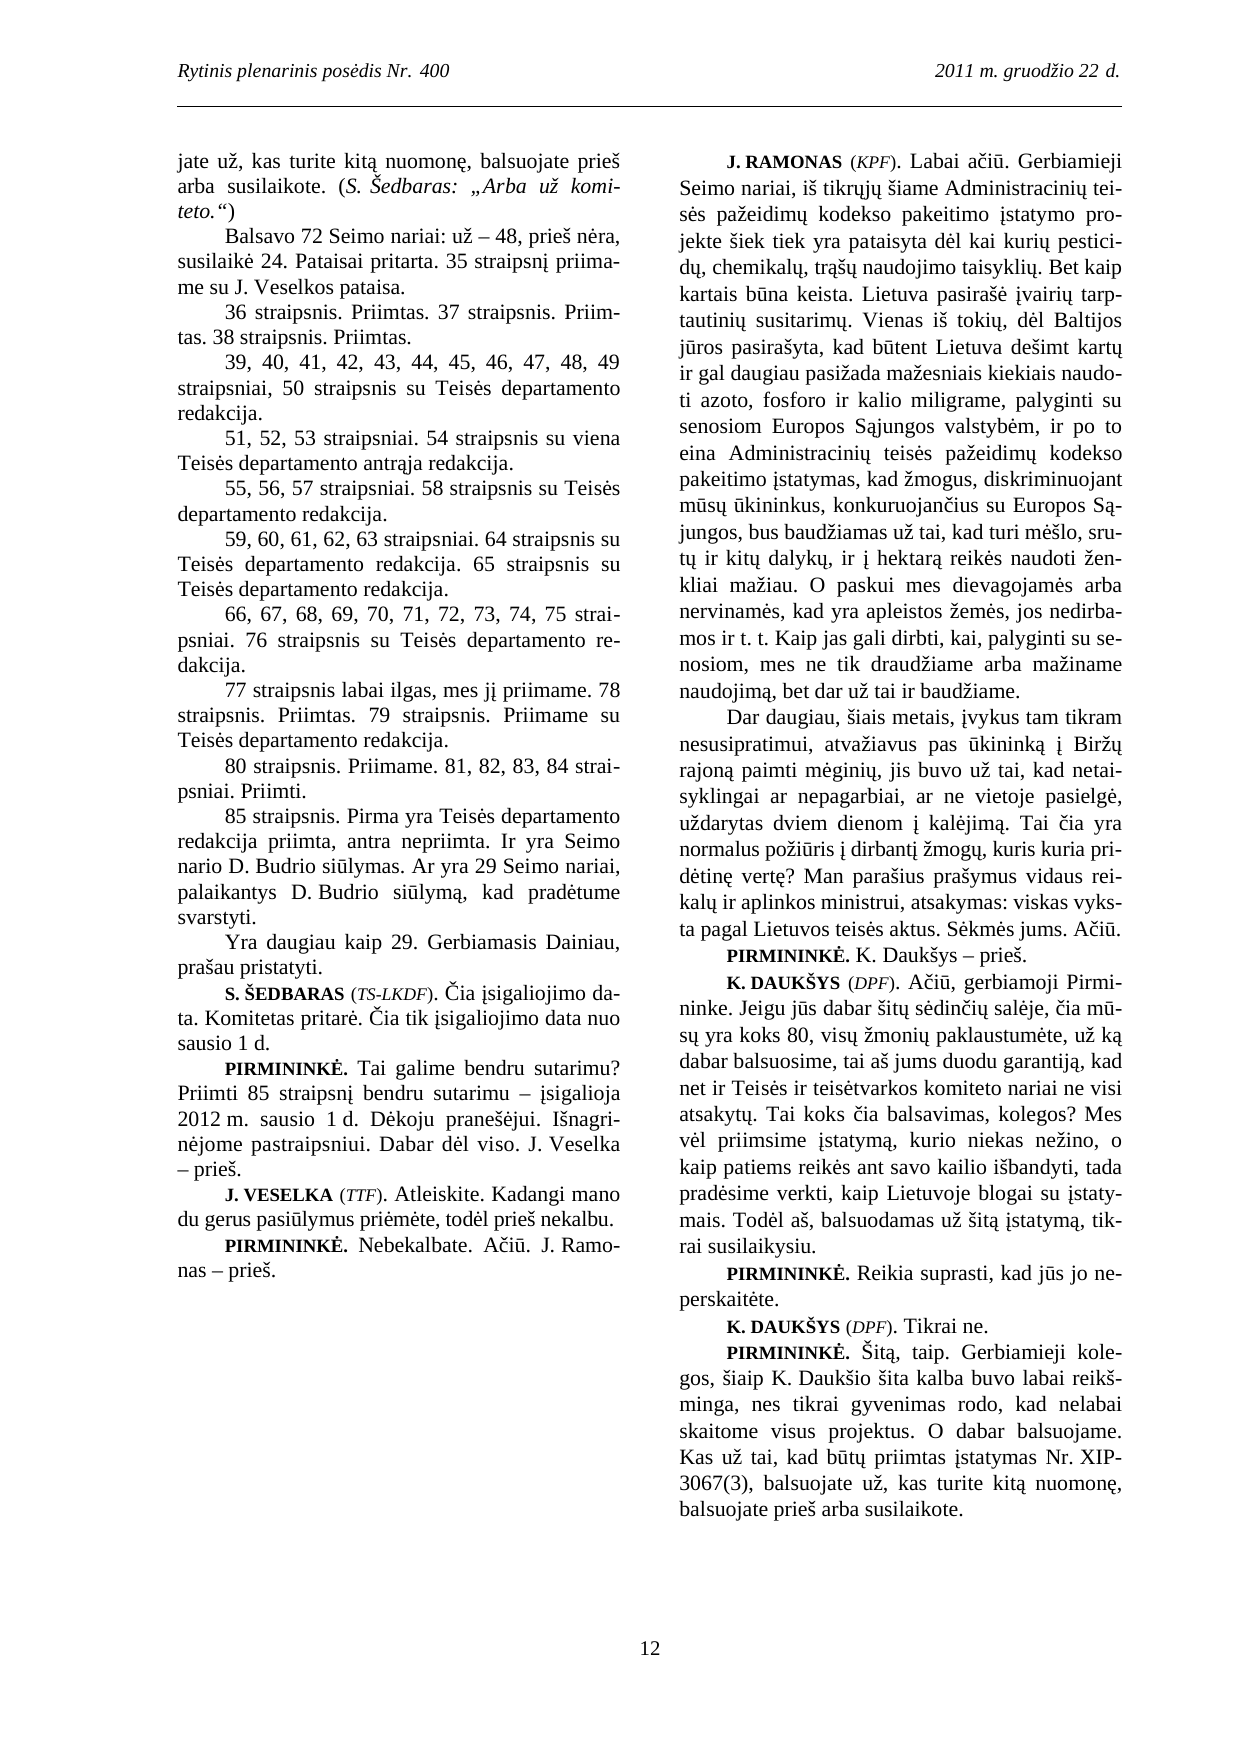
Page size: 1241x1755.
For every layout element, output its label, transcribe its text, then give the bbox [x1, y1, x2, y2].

text 36 straips­nis. Pri­im­tas. 37 straips­nis. Pri­im­tas. 38 straips­nis. Pri­im­tas. [177, 299, 620, 349]
text PIRMININKĖ. Rei­kia su­pras­ti, kad jūs jo ne­per­skai­tė­te. [679, 1259, 1122, 1312]
text J. VESELKA (TTF). At­leis­ki­te. Ka­dan­gi ma­no du ge­rus pa­siū­ly­mus pri­ėmė­te, to­dėl prieš ne­kal­bu. [177, 1181, 620, 1232]
text PIRMININKĖ. Ši­tą, taip. Ger­bia­mie­ji ko­le­gos, šiaip K. Dauk­šio ši­ta kal­ba bu­vo la­bai reikš­min­ga, nes tik­rai gy­ve­ni­mas ro­do, kad ne­la­bai skai­to­me vi­sus pro­jek­tus. O da­bar bal­suo­ja­me. Kas už tai, kad bū­tų pri­im­tas įsta­ty­mas Nr. XIP-3067(3), bal­suo­ja­te už, kas tu­ri­te ki­tą nuo­mo­nę, bal­suo­ja­te prieš ar­ba su­si­lai­ko­te. [679, 1338, 1122, 1522]
text Yra dau­giau kaip 29. Ger­bia­ma­sis Dai­niau, pra­šau pri­sta­ty­ti. [177, 929, 620, 979]
text PIRMININKĖ. K. Dauk­šys – prieš. [679, 941, 1122, 968]
text Bal­sa­vo 72 Sei­mo na­riai: už – 48, prieš nė­ra, su­si­lai­kė 24. Pa­tai­sai pri­tar­ta. 35 straips­nį pri­ima­me su J. Ve­sel­kos pa­tai­sa. [177, 223, 620, 299]
text 77 straips­nis la­bai il­gas, mes jį pri­ima­me. 78 straips­nis. Pri­im­tas. 79 straips­nis. Pri­ima­me su Tei­sės de­par­ta­men­to re­dak­ci­ja. [177, 677, 620, 753]
text K. DAUKŠYS (DPF). Ačiū, ger­bia­mo­ji Pir­mi­nin­ke. Jei­gu jūs da­bar ši­tų sė­din­čių sa­lė­je, čia mū­sų yra koks 80, vi­sų žmo­nių pa­klaus­tu­mė­te, už ką da­bar bal­suo­si­me, tai aš jums duo­du ga­ran­ti­ją, kad net ir Tei­sės ir tei­sėt­var­kos ko­mi­te­to na­riai ne vi­si at­sa­ky­tų. Tai koks čia bal­sa­vi­mas, ko­le­gos? Mes vėl pri­im­si­me įsta­ty­mą, ku­rio nie­kas ne­ži­no, o kaip pa­tiems rei­kės ant sa­vo kai­lio iš­ban­dy­ti, ta­da pra­dė­si­me verk­ti, kaip Lie­tu­vo­je blo­gai su įsta­ty­mais. To­dėl aš, bal­suo­da­mas už ši­tą įsta­ty­mą, tik­rai su­si­lai­ky­siu. [679, 968, 1122, 1259]
text 59, 60, 61, 62, 63 straips­niai. 64 straips­nis su Tei­sės de­par­ta­men­to re­dak­ci­ja. 65 straips­nis su Tei­sės de­par­ta­men­to re­dak­ci­ja. [177, 526, 620, 601]
text 39, 40, 41, 42, 43, 44, 45, 46, 47, 48, 49 straips­niai, 50 straips­nis su Tei­sės de­par­ta­men­to re­dak­ci­ja. [177, 349, 620, 425]
text S. ŠEDBARAS (TS-LKDF). Čia įsi­ga­lio­ji­mo da­ta. Ko­mi­te­tas pri­ta­rė. Čia tik įsi­ga­lio­ji­mo da­ta nuo sau­sio 1 d. [177, 979, 620, 1055]
text 55, 56, 57 straips­niai. 58 straips­nis su Tei­sės de­par­ta­men­to re­dak­ci­ja. [177, 475, 620, 526]
text 80 straips­nis. Pri­ima­me. 81, 82, 83, 84 strai­p­s­niai. Pri­im­ti. [177, 753, 620, 803]
text K. DAUKŠYS (DPF). Tik­rai ne. [679, 1312, 1122, 1338]
text Dar dau­giau, šiais me­tais, įvy­kus tam tik­ram nesu­si­pra­ti­mui, at­va­žia­vus pas ūki­nin­ką į Bir­žų ra­jo­ną pa­im­ti mė­gi­nių, jis bu­vo už tai, kad ne­tai­syk­lin­gai ar ne­pa­gar­biai, ar ne vie­to­je pa­si­el­gė, už­da­ry­tas dviem die­nom į ka­lė­ji­mą. Tai čia yra nor­ma­lus po­žiū­ris į dir­ban­tį žmo­gų, ku­ris ku­ria pri­dė­ti­nę ver­tę? Man pa­ra­šius pra­šy­mus vi­daus rei­ka­lų ir ap­lin­kos mi­nist­rui, at­sa­ky­mas: vis­kas vyks­ta pa­gal Lie­tu­vos tei­sės ak­tus. Sėk­mės jums. Ačiū. [679, 703, 1122, 941]
text ja­te už, kas tu­ri­te ki­tą nuo­mo­nę, bal­suo­ja­te prieš ar­ba su­si­lai­ko­te. (S. Šed­ba­ras: „Ar­ba už ko­mi­teto.“) [177, 148, 620, 223]
text 85 straips­nis. Pir­ma yra Tei­sės de­par­ta­men­to re­dak­ci­ja pri­im­ta, an­tra ne­pri­im­ta. Ir yra Sei­mo na­rio D. Bud­rio siū­ly­mas. Ar yra 29 Sei­mo na­riai, pa­lai­kan­tys D. Bud­rio siū­ly­mą, kad pra­dė­tu­me svars­ty­ti. [177, 803, 620, 929]
text 51, 52, 53 straips­niai. 54 straips­nis su vie­na Tei­sės de­par­ta­men­to ant­rą­ja re­dak­ci­ja. [177, 425, 620, 475]
text 66, 67, 68, 69, 70, 71, 72, 73, 74, 75 strai­psniai. 76 straips­nis su Tei­sės de­par­ta­men­to re­dak­ci­ja. [177, 601, 620, 677]
text PIRMININKĖ. Tai ga­li­me ben­dru su­ta­ri­mu? Pri­im­ti 85 straips­nį ben­dru su­ta­ri­mu – įsi­ga­lio­ja 2012 m. sau­sio 1 d. Dė­ko­ju pra­ne­šė­jui. Iš­nag­ri­nėjo­me pa­straips­niui. Da­bar dėl vi­so. J. Ve­sel­ka – prieš. [177, 1055, 620, 1181]
text J. RAMONAS (KPF). La­bai ačiū. Ger­bia­mie­ji Sei­mo na­riai, iš tik­rų­jų šia­me Ad­mi­nist­ra­ci­nių tei­sės pa­žei­di­mų ko­dek­so pa­kei­ti­mo įsta­ty­mo pro­jek­te šiek tiek yra pa­tai­sy­ta dėl kai ku­rių pes­ti­ci­dų, che­mi­ka­lų, trą­šų nau­do­ji­mo tai­syk­lių. Bet kaip kar­tais bū­na keis­ta. Lie­tu­va pa­si­ra­šė įvai­rių tarp­tau­ti­nių su­si­ta­ri­mų. Vie­nas iš to­kių, dėl Bal­ti­jos jū­ros pa­si­ra­šy­ta, kad bū­tent Lie­tu­va de­šimt kar­tų ir gal dau­giau pa­si­ža­da ma­žes­niais kie­kiais nau­do­ti azo­to, fos­fo­ro ir ka­lio mi­lig­ra­me, pa­ly­gin­ti su se­no­siom Eu­ro­pos Są­jun­gos vals­ty­bėm, ir po to ei­na Ad­mi­nist­ra­ci­nių tei­sės pa­žei­di­mų ko­dek­so pa­kei­ti­mo įsta­ty­mas, kad žmo­gus, dis­kri­mi­nuo­jant mū­sų ūki­nin­kus, kon­ku­ruo­jan­čius su Eu­ro­pos Są­jun­gos, bus bau­džia­mas už tai, kad tu­ri mėš­lo, sru­tų ir ki­tų da­ly­kų, ir į hek­ta­rą rei­kės nau­do­ti žen­kliai ma­žiau. O pas­kui mes die­va­go­ja­mės ar­ba ner­vi­na­mės, kad yra ap­leis­tos že­mės, jos ne­dir­ba­mos ir t. t. Kaip jas ga­li dirb­ti, kai, pa­ly­gin­ti su se­no­siom, mes ne tik drau­džia­me ar­ba ma­ži­na­me nau­do­ji­mą, bet dar už tai ir bau­džia­me. [679, 148, 1122, 703]
text PIRMININKĖ. Ne­be­kal­ba­te. Ačiū. J. Ra­mo­nas – prieš. [177, 1232, 620, 1282]
